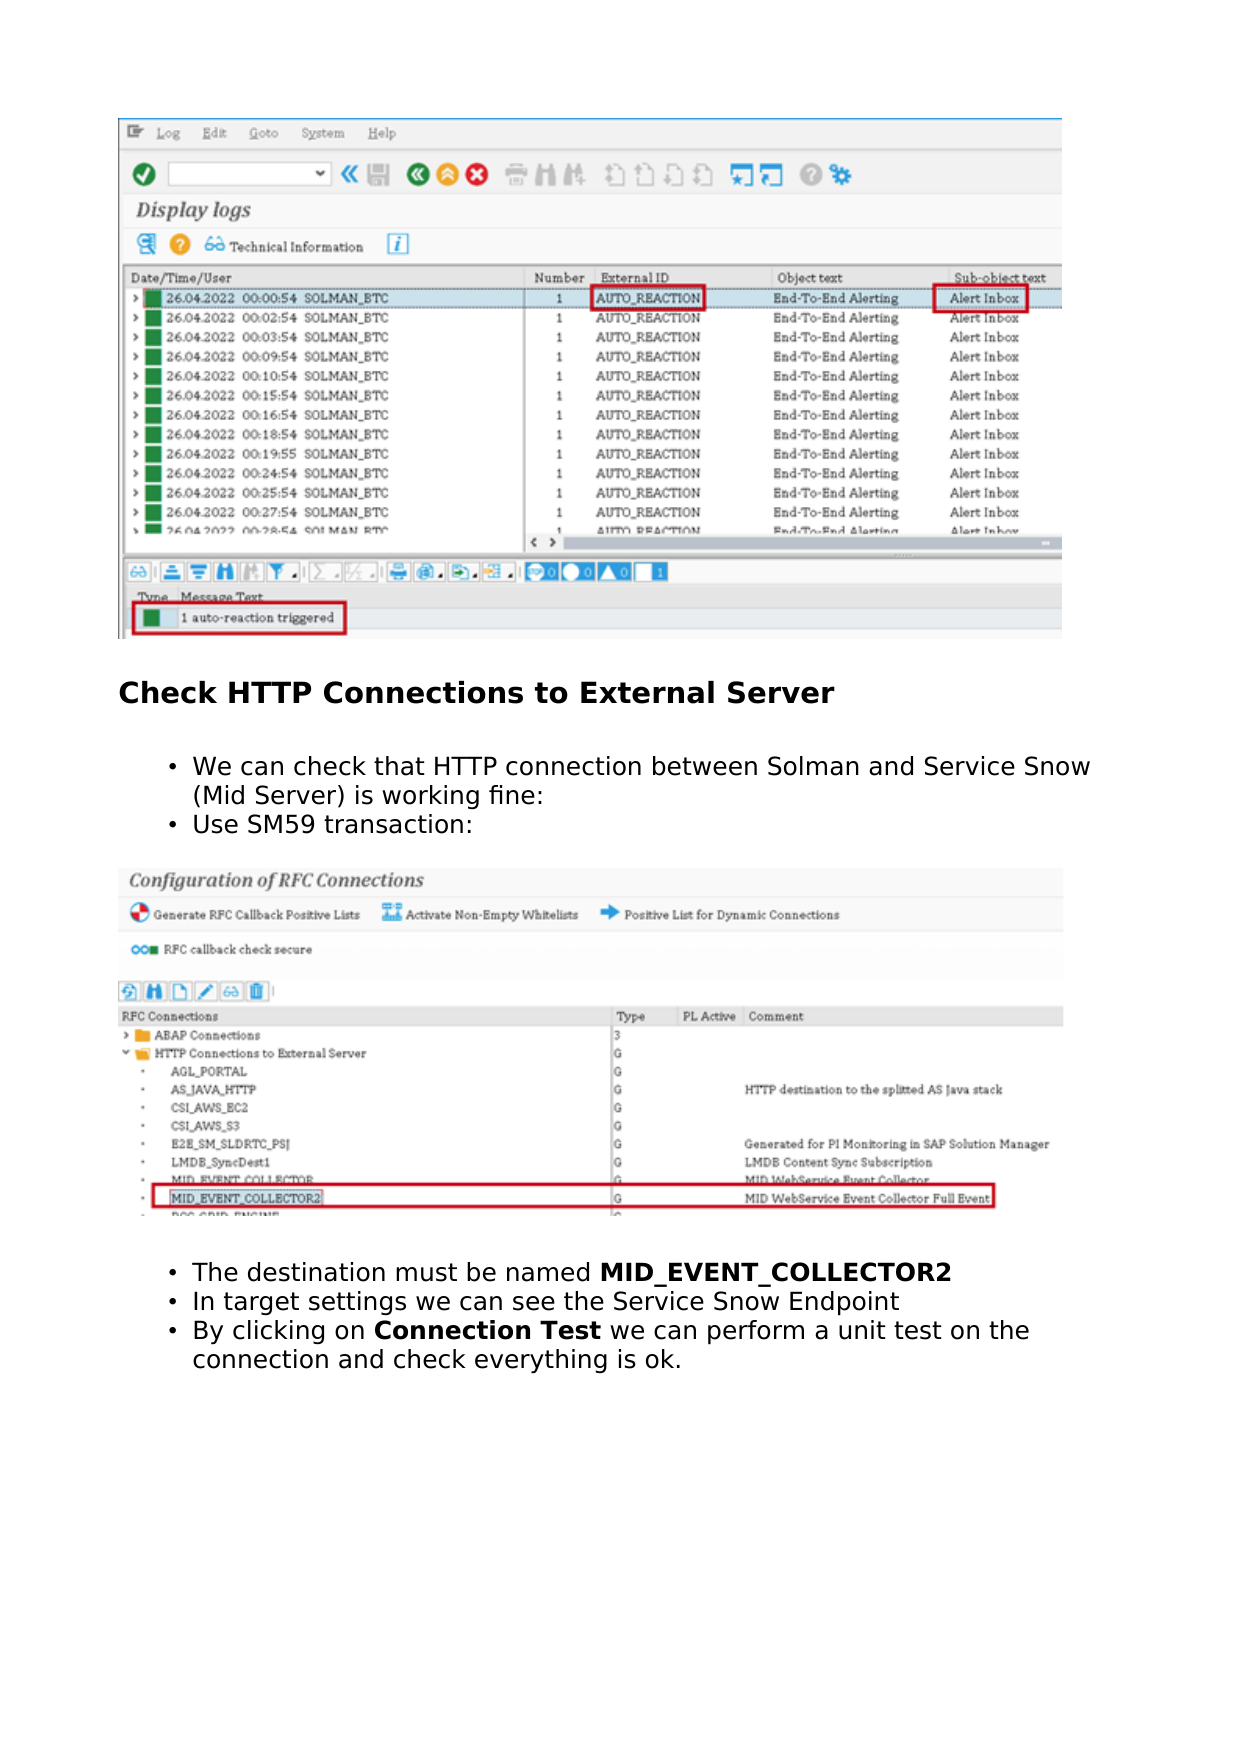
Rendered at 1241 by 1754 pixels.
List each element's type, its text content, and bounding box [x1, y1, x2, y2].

picture [118, 868, 1064, 1216]
picture [118, 118, 1062, 639]
list We can check that HTTP connection between Solman and Service Snow (Mid Server) is working fine: [177, 752, 1122, 810]
list The destination must be named MID_EVENT_COLLECTOR2 [177, 1258, 1122, 1287]
subtitle Check HTTP Connections to External Server [118, 676, 1122, 710]
list Use SM59 transaction: [177, 810, 1122, 839]
list In target settings we can see the Service Snow Endpoint [177, 1287, 1122, 1316]
list By clicking on Connection Test we can perform a unit test on the connection and check everything is ok. [177, 1316, 1122, 1374]
